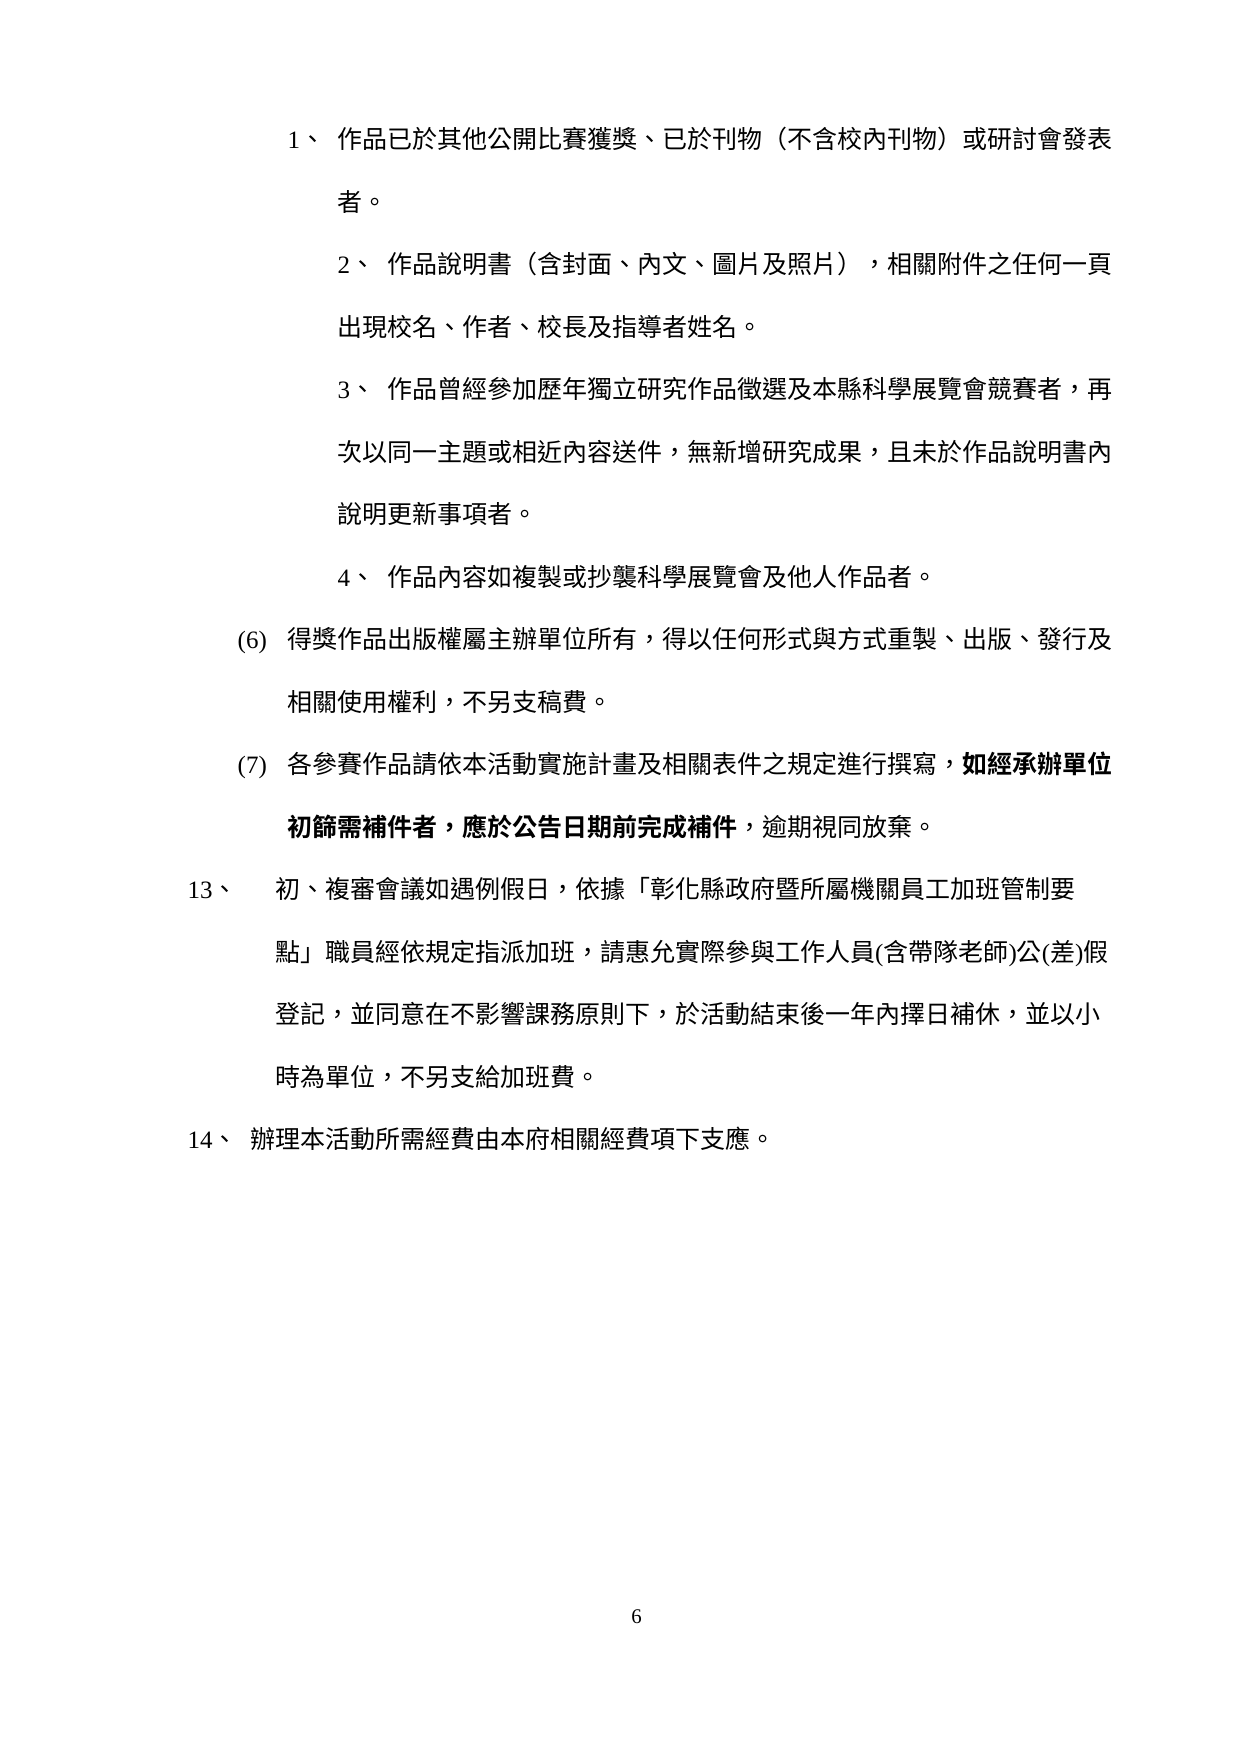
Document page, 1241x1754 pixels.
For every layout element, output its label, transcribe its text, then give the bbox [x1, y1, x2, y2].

list 作品曾經參加歷年獨立研究作品徵選及本縣科學展覽會競賽者，再次以同一主題或相近內容送件，無新增研究成果，且未於作品說明書內說明更新事項者。 [337, 346, 1122, 534]
list 初、複審會議如遇例假日，依據「彰化縣政府暨所屬機關員工加班管制要點」職員經依規定指派加班，請惠允實際參與工作人員(含帶隊老師)公(差)假登記，並同意在不影響課務原則下，於活動結束後一年內擇日補休，並以小時為單位，不另支給加班費。 [187, 846, 1122, 1096]
list 得獎作品出版權屬主辦單位所有，得以任何形式與方式重製、出版、發行及相關使用權利，不另支稿費。 [237, 596, 1122, 721]
list 各參賽作品請依本活動實施計畫及相關表件之規定進行撰寫，如經承辦單位初篩需補件者，應於公告日期前完成補件，逾期視同放棄。 [237, 721, 1122, 846]
list 作品已於其他公開比賽獲獎、已於刊物（不含校內刊物）或研討會發表者。 [287, 96, 1122, 221]
list 辦理本活動所需經費由本府相關經費項下支應。 [187, 1096, 1122, 1159]
list 作品說明書（含封面、內文、圖片及照片），相關附件之任何一頁出現校名、作者、校長及指導者姓名。 [337, 221, 1122, 346]
list 作品內容如複製或抄襲科學展覽會及他人作品者。 [337, 534, 1122, 596]
